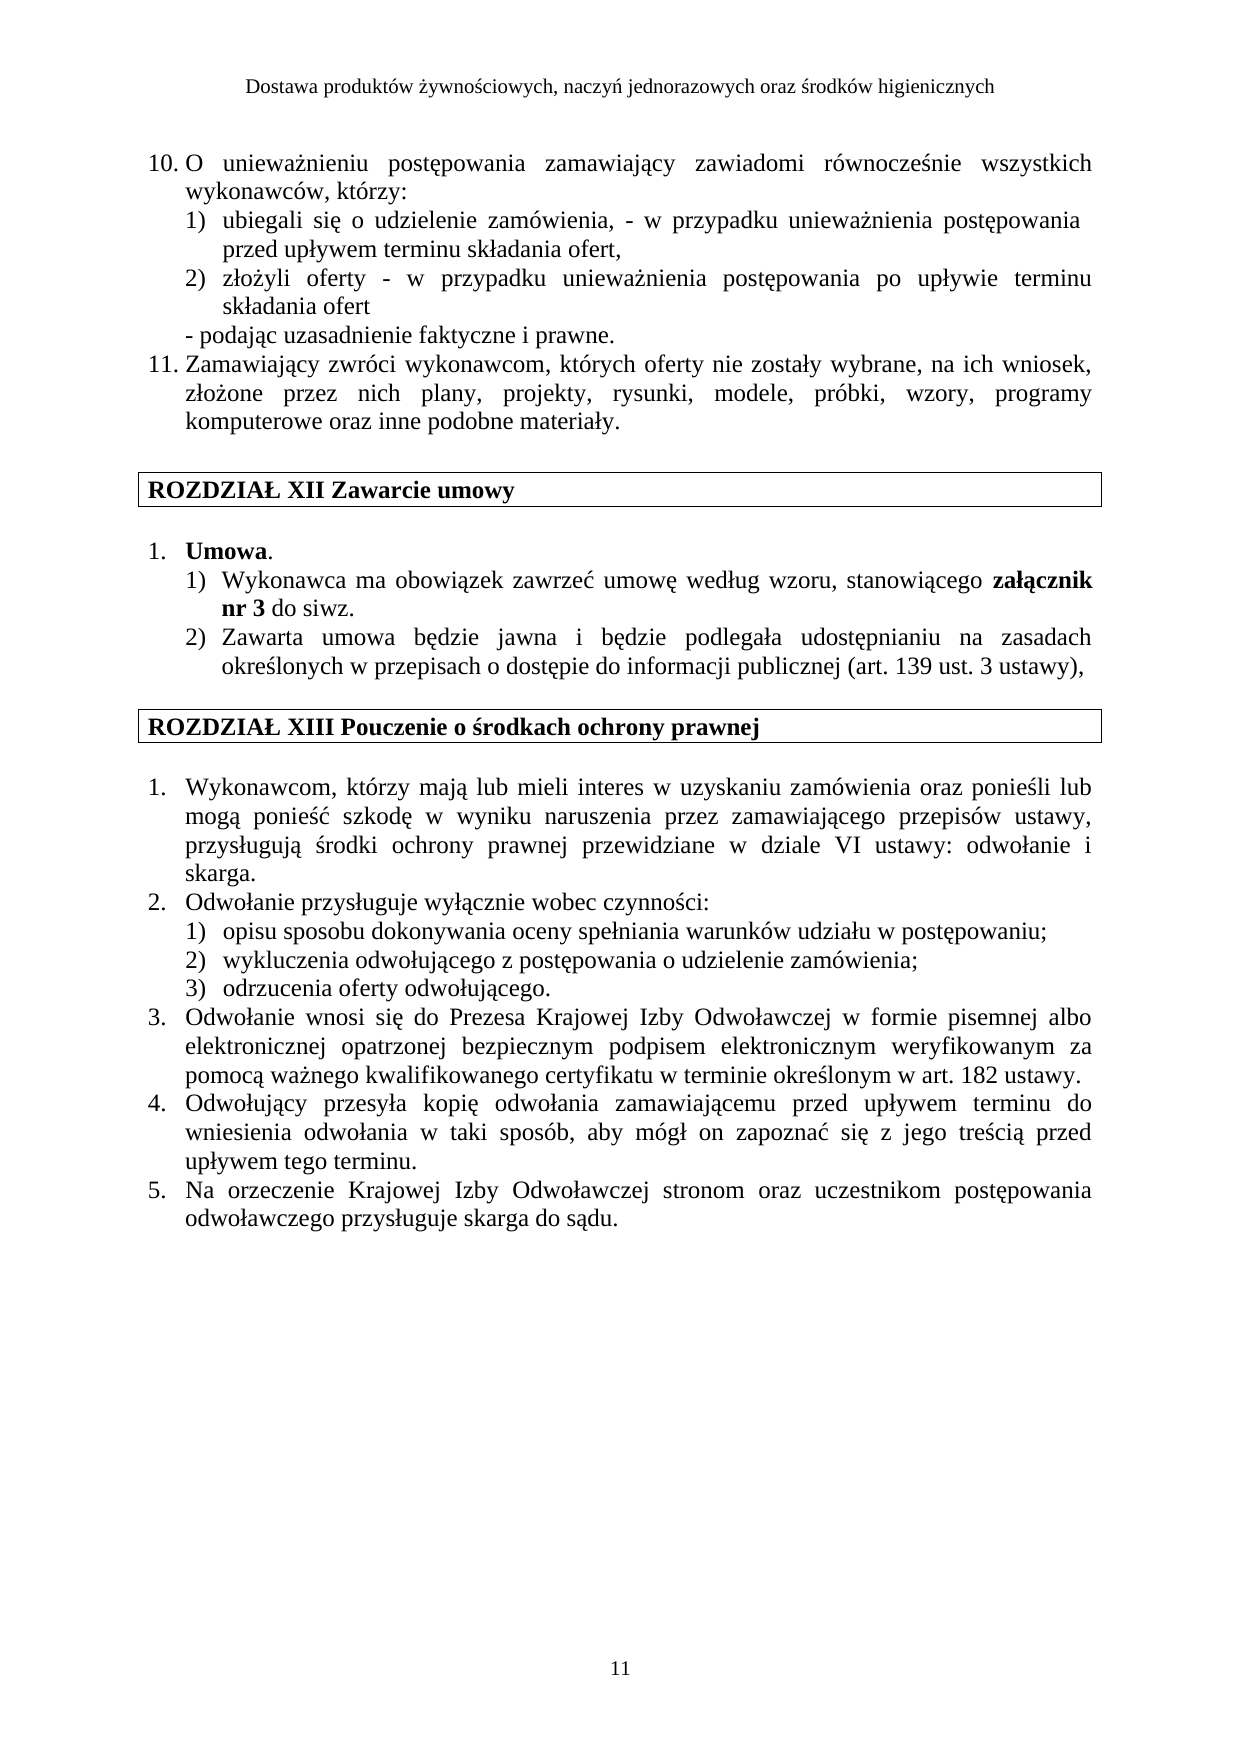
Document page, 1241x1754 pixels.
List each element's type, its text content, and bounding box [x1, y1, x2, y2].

list Na orzeczenie Krajowej Izby Odwoławczej stronom oraz uczestnikom postępowania odwoławczego przysługuje skarga do sądu. [148, 1175, 1093, 1232]
subtitle ROZDZIAŁ XIII Pouczenie o środkach ochrony prawnej [139, 710, 1101, 742]
list Wykonawca ma obowiązek zawrzeć umowę według wzoru, stanowiącego załącznik nr 3 do siwz. [185, 565, 1093, 622]
list Zawarta umowa będzie jawna i będzie podlegała udostępnianiu na zasadach określonych w przepisach o dostępie do informacji publicznej (art. 139 ust. 3 ustawy), [185, 622, 1093, 680]
list Wykonawcom, którzy mają lub mieli interes w uzyskaniu zamówienia oraz ponieśli lub mogą ponieść szkodę w wyniku naruszenia przez zamawiającego przepisów ustawy, przysługują środki ochrony prawnej przewidziane w dziale VI ustawy: odwołanie i skarga. [148, 772, 1093, 887]
list złożyli oferty - w przypadku unieważnienia postępowania po upływie terminu składania ofert [185, 263, 1093, 320]
text 3) odrzucenia oferty odwołującego. [185, 973, 1093, 1002]
subtitle ROZDZIAŁ XII Zawarcie umowy [139, 473, 1101, 506]
list Odwołanie przysługuje wyłącznie wobec czynności: [148, 887, 1093, 916]
text 2) wykluczenia odwołującego z postępowania o udzielenie zamówienia; [185, 945, 1093, 973]
text 1) opisu sposobu dokonywania oceny spełniania warunków udziału w postępowaniu; [185, 916, 1093, 945]
list Umowa. [148, 536, 1093, 565]
list Odwołujący przesyła kopię odwołania zamawiającemu przed upływem terminu do wniesienia odwołania w taki sposób, aby mógł on zapoznać się z jego treścią przed upływem tego terminu. [148, 1088, 1093, 1175]
list Odwołanie wnosi się do Prezesa Krajowej Izby Odwoławczej w formie pisemnej albo elektronicznej opatrzonej bezpiecznym podpisem elektronicznym weryfikowanym za pomocą ważnego kwalifikowanego certyfikatu w terminie określonym w art. 182 ustawy. [148, 1002, 1093, 1088]
list ubiegali się o udzielenie zamówienia, - w przypadku unieważnienia postępowania przed upływem terminu składania ofert, [185, 205, 1093, 263]
list Zamawiający zwróci wykonawcom, których oferty nie zostały wybrane, na ich wniosek, złożone przez nich plany, projekty, rysunki, modele, próbki, wzory, programy komputerowe oraz inne podobne materiały. [148, 349, 1093, 435]
text - podając uzasadnienie faktyczne i prawne. [185, 320, 1093, 349]
list O unieważnieniu postępowania zamawiający zawiadomi równocześnie wszystkich wykonawców, którzy: [148, 148, 1093, 205]
